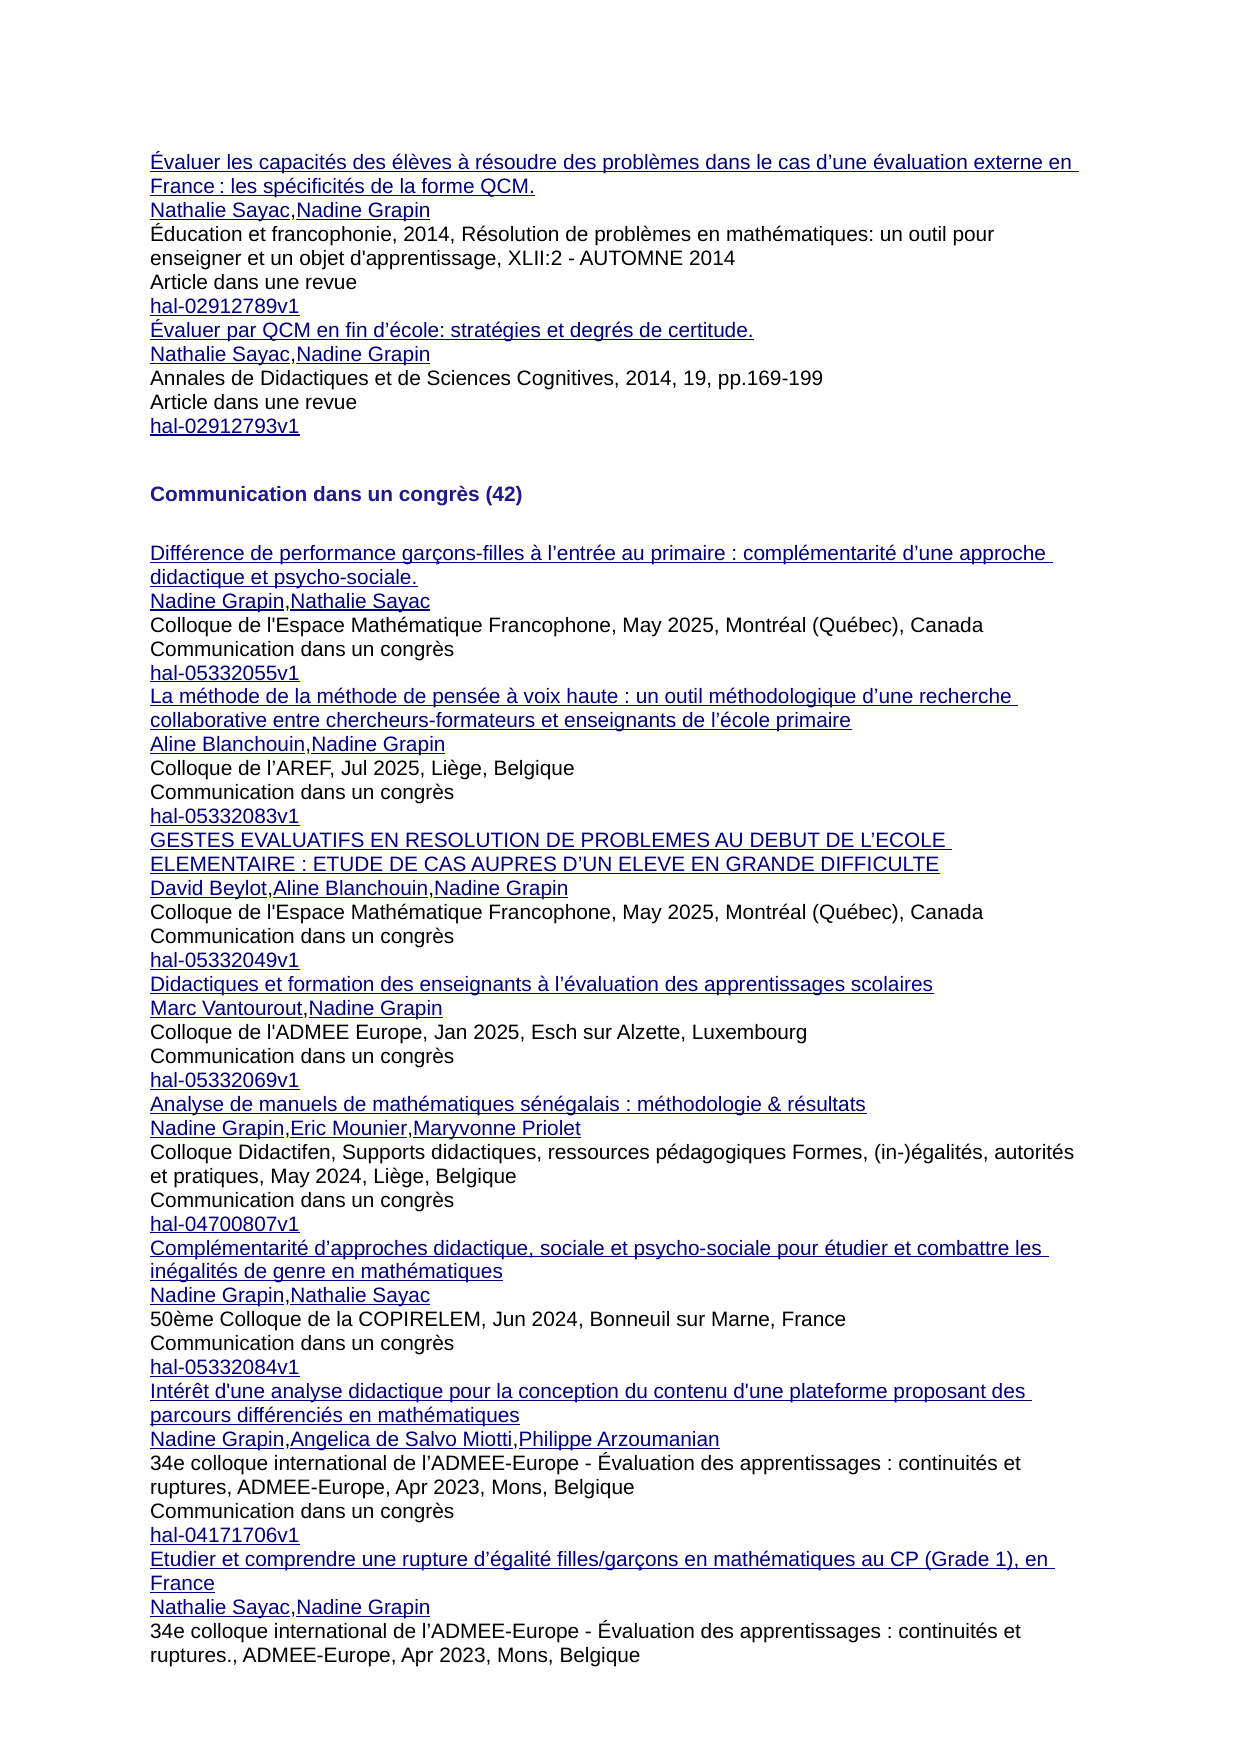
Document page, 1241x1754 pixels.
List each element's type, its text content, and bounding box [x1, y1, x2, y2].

table_cell La méthode de la méthode de pensée à voix haute : un outil méthodologique d’une recherche collaborative entre chercheurs-formateurs et enseignants de l’école primaire Aline Blanchouin,Nadine Grapin Colloque de l’AREF, Jul 2025, Liège, Belgique Communication dans un congrès hal-05332083v1 [150, 684, 1090, 828]
table_cell Etudier et comprendre une rupture d’égalité filles/garçons en mathématiques au CP (Grade 1), en France Nathalie Sayac,Nadine Grapin 34e colloque international de l’ADMEE-Europe - Évaluation des apprentissages : continuités et ruptures., ADMEE-Europe, Apr 2023, Mons, Belgique [150, 1547, 1090, 1667]
table_cell Complémentarité d’approches didactique, sociale et psycho-sociale pour étudier et combattre les inégalités de genre en mathématiques Nadine Grapin,Nathalie Sayac 50ème Colloque de la COPIRELEM, Jun 2024, Bonneuil sur Marne, France Communication dans un congrès hal-05332084v1 [150, 1235, 1090, 1379]
table_cell GESTES EVALUATIFS EN RESOLUTION DE PROBLEMES AU DEBUT DE L’ECOLE ELEMENTAIRE : ETUDE DE CAS AUPRES D’UN ELEVE EN GRANDE DIFFICULTE David Beylot,Aline Blanchouin,Nadine Grapin Colloque de l'Espace Mathématique Francophone, May 2025, Montréal (Québec), Canada Communication dans un congrès hal-05332049v1 [150, 828, 1090, 972]
table_header Différence de performance garçons-filles à l’entrée au primaire : complémentarité d’une approche didactique et psycho-sociale. Nadine Grapin,Nathalie Sayac Colloque de l'Espace Mathématique Francophone, May 2025, Montréal (Québec), Canada Communication dans un congrès hal-05332055v1 [150, 541, 1090, 684]
table_cell Intérêt d'une analyse didactique pour la conception du contenu d'une plateforme proposant des parcours différenciés en mathématiques Nadine Grapin,Angelica de Salvo Miotti,Philippe Arzoumanian 34e colloque international de l’ADMEE-Europe - Évaluation des apprentissages : continuités et ruptures, ADMEE-Europe, Apr 2023, Mons, Belgique Communication dans un congrès hal-04171706v1 [150, 1379, 1090, 1547]
table_cell Didactiques et formation des enseignants à l’évaluation des apprentissages scolaires Marc Vantourout,Nadine Grapin Colloque de l'ADMEE Europe, Jan 2025, Esch sur Alzette, Luxembourg Communication dans un congrès hal-05332069v1 [150, 972, 1090, 1092]
table_cell Évaluer par QCM en fin d’école: stratégies et degrés de certitude. Nathalie Sayac,Nadine Grapin Annales de Didactiques et de Sciences Cognitives, 2014, 19, pp.169-199 Article dans une revue hal-02912793v1 [150, 318, 1090, 437]
table_cell Analyse de manuels de mathématiques sénégalais : méthodologie & résultats Nadine Grapin,Eric Mounier,Maryvonne Priolet Colloque Didactifen, Supports didactiques, ressources pédagogiques Formes, (in-)égalités, autorités et pratiques, May 2024, Liège, Belgique Communication dans un congrès hal-04700807v1 [150, 1092, 1090, 1235]
table_cell Évaluer les capacités des élèves à résoudre des problèmes dans le cas d’une évaluation externe en France : les spécificités de la forme QCM. Nathalie Sayac,Nadine Grapin Éducation et francophonie, 2014, Résolution de problèmes en mathématiques: un outil pour enseigner et un objet d'apprentissage, XLII:2 - AUTOMNE 2014 Article dans une revue hal-02912789v1 [150, 150, 1090, 318]
subtitle Communication dans un congrès (42) [150, 482, 1090, 506]
